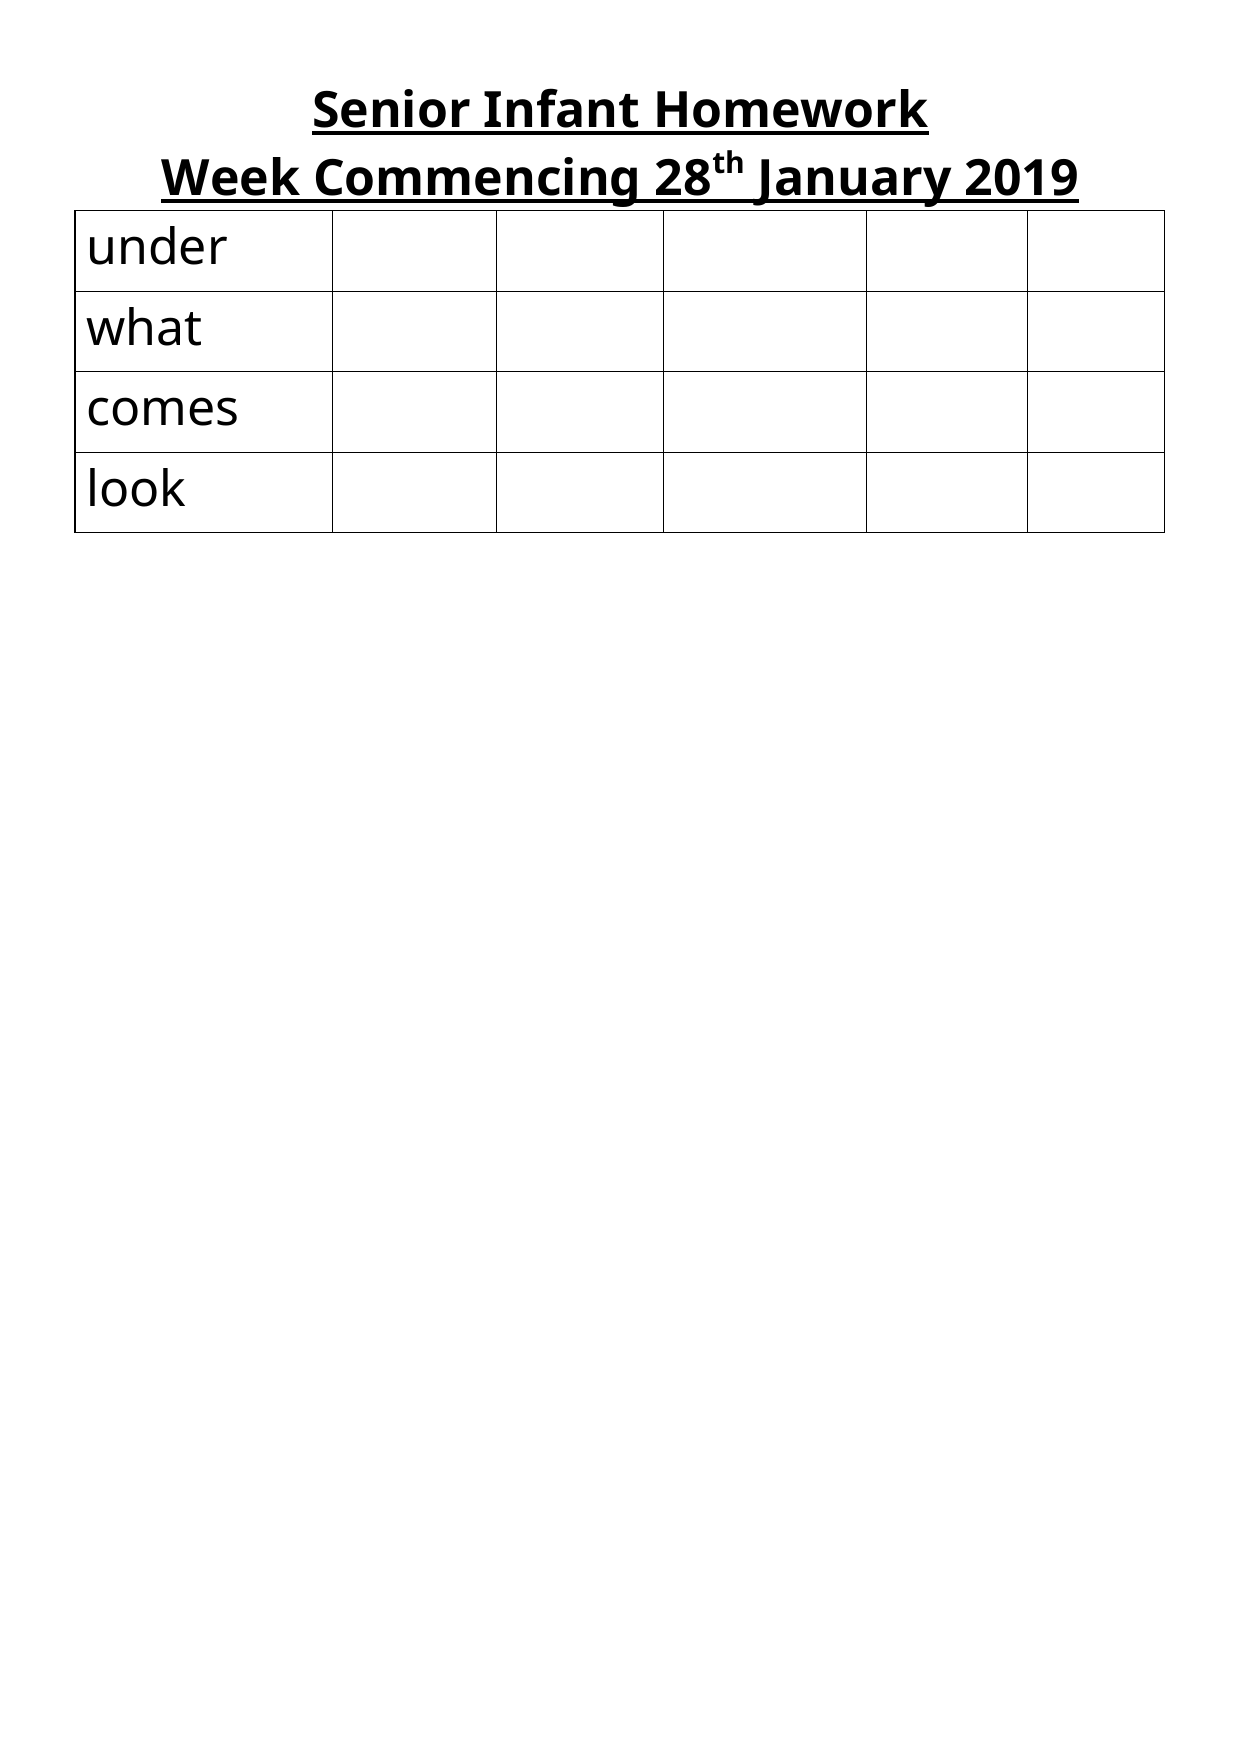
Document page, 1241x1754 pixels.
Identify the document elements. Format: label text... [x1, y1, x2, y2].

table_cell [333, 453, 496, 532]
table_cell [333, 211, 496, 291]
table_cell [1028, 211, 1164, 291]
table_cell [664, 453, 866, 532]
table_cell [1028, 453, 1164, 532]
table_cell [867, 292, 1027, 371]
table_cell what [76, 292, 332, 371]
table_cell comes [76, 372, 332, 452]
table_cell [497, 453, 663, 532]
table_cell [867, 372, 1027, 452]
table_cell [333, 292, 496, 371]
table_cell [664, 292, 866, 371]
table_cell [497, 372, 663, 452]
table_cell [867, 211, 1027, 291]
table_cell [664, 211, 866, 291]
table_cell look [76, 453, 332, 532]
table_cell [1028, 292, 1164, 371]
table_cell [664, 372, 866, 452]
table_cell under [76, 211, 332, 291]
table_cell [1028, 372, 1164, 452]
table_cell [497, 292, 663, 371]
table_cell [333, 372, 496, 452]
table_cell [867, 453, 1027, 532]
table_cell [497, 211, 663, 291]
